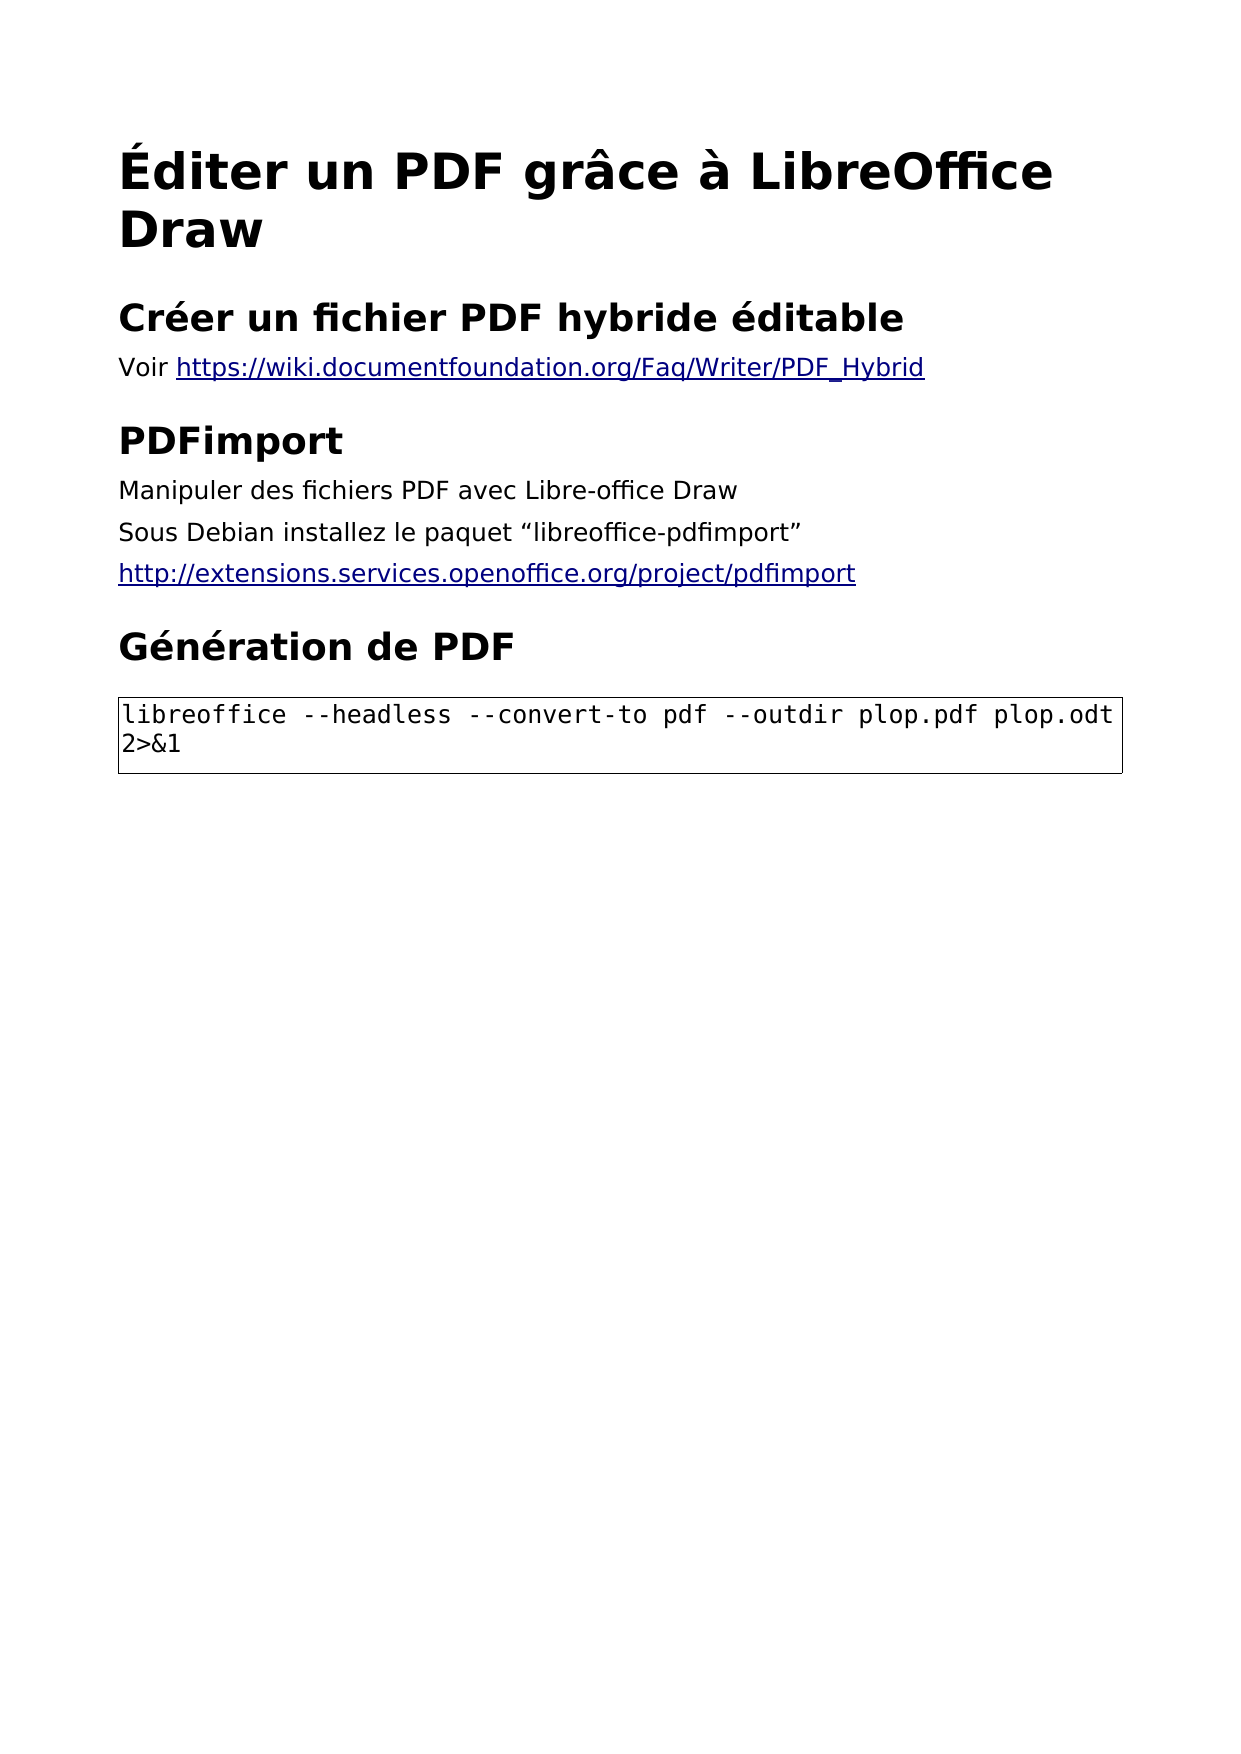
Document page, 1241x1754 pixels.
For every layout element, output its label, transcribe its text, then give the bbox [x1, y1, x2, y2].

subtitle PDFimport [118, 420, 1122, 463]
subtitle Éditer un PDF grâce à LibreOffice Draw [118, 143, 1122, 259]
text Manipuler des fichiers PDF avec Libre-office Draw [118, 476, 1122, 505]
subtitle Génération de PDF [118, 626, 1122, 670]
text Sous Debian installez le paquet “libreoffice-pdfimport” [118, 518, 1122, 547]
text http://extensions.services.openoffice.org/project/pdfimport [118, 559, 1122, 588]
text Voir https://wiki.documentfoundation.org/Faq/Writer/PDF_Hybrid [118, 353, 1122, 382]
subtitle Créer un fichier PDF hybride éditable [118, 297, 1122, 341]
table_header libreoffice --headless --convert-to pdf --outdir plop.pdf plop.odt 2>&1 [119, 698, 1122, 773]
